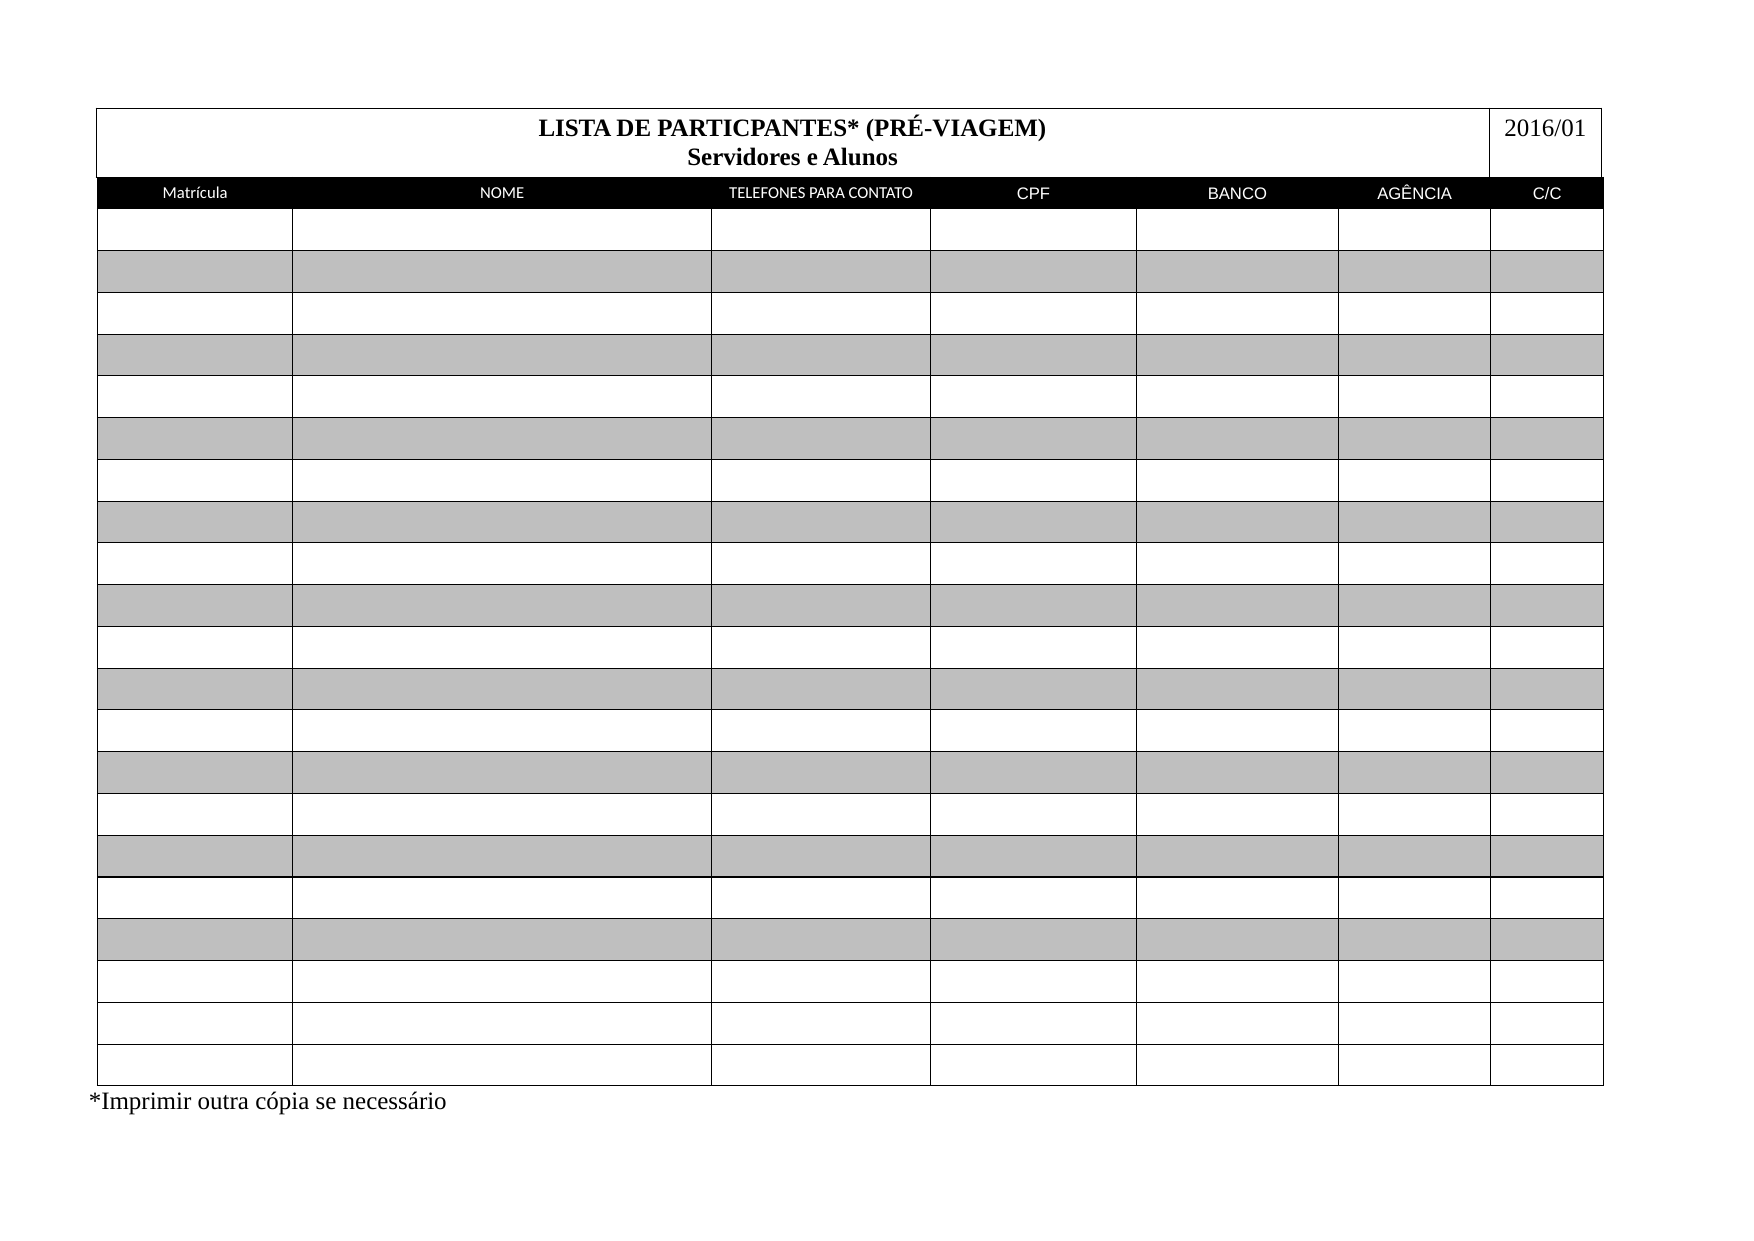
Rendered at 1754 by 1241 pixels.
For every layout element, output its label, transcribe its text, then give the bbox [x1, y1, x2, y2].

table_cell [98, 502, 292, 542]
table_cell [98, 335, 292, 375]
table_cell [931, 1003, 1136, 1043]
table_cell [1491, 543, 1603, 584]
table_cell [293, 418, 711, 459]
table_cell [293, 209, 711, 250]
table_cell [1339, 502, 1490, 542]
table_cell [293, 794, 711, 835]
table_cell [1339, 1003, 1490, 1043]
table_cell [293, 543, 711, 584]
table_cell [1339, 460, 1490, 501]
table_header Matrícula [98, 178, 292, 208]
table_cell [293, 836, 711, 876]
table_cell [1137, 878, 1338, 918]
table_cell [712, 752, 930, 793]
table_cell [98, 293, 292, 333]
table_cell [712, 376, 930, 417]
table_cell [1339, 418, 1490, 459]
table_cell [931, 669, 1136, 709]
table_cell [931, 543, 1136, 584]
table_header BANCO [1137, 178, 1338, 208]
table_cell [712, 669, 930, 709]
table_cell [931, 836, 1136, 876]
table_cell [712, 502, 930, 542]
table_header C/C [1491, 178, 1603, 208]
table_cell [931, 293, 1136, 333]
table_cell [293, 752, 711, 793]
table_cell [1491, 418, 1603, 459]
table_cell [712, 1045, 930, 1085]
table_cell [293, 460, 711, 501]
table_header 2016/01 [1490, 109, 1601, 177]
table_cell [931, 209, 1136, 250]
table_cell [1491, 669, 1603, 709]
table_cell [1491, 293, 1603, 333]
table_cell [98, 209, 292, 250]
table_cell [931, 585, 1136, 626]
table_cell [1491, 961, 1603, 1002]
table_cell [1491, 710, 1603, 751]
table_cell [1137, 1003, 1338, 1043]
text *Imprimir outra cópia se necessário [88, 1086, 1665, 1115]
table_cell [1137, 502, 1338, 542]
table_cell [1491, 794, 1603, 835]
table_cell [1491, 502, 1603, 542]
table_cell [712, 293, 930, 333]
table_cell [1339, 836, 1490, 876]
table_cell [1491, 209, 1603, 250]
table_cell [1137, 251, 1338, 292]
table_cell [98, 627, 292, 668]
table_header NOME [293, 178, 711, 208]
table_header AGÊNCIA [1339, 178, 1490, 208]
table_cell [293, 710, 711, 751]
table_cell [931, 878, 1136, 918]
table_cell [98, 376, 292, 417]
table_cell [293, 376, 711, 417]
table_cell [712, 418, 930, 459]
table_cell [1491, 1045, 1603, 1085]
table_cell [98, 418, 292, 459]
table_cell [1137, 669, 1338, 709]
table_cell [1339, 251, 1490, 292]
table_cell [931, 502, 1136, 542]
table_cell [1137, 752, 1338, 793]
table_cell [293, 335, 711, 375]
table_cell [98, 794, 292, 835]
table_cell [1339, 585, 1490, 626]
table_cell [1491, 460, 1603, 501]
table_cell [1491, 627, 1603, 668]
table_header TELEFONES PARA CONTATO [712, 178, 930, 208]
table_cell [931, 961, 1136, 1002]
table_cell [293, 627, 711, 668]
table_cell [1339, 543, 1490, 584]
table_cell [1491, 878, 1603, 918]
table_cell [98, 543, 292, 584]
table_cell [1137, 794, 1338, 835]
table_cell [1339, 752, 1490, 793]
table_cell [1137, 376, 1338, 417]
table_cell [712, 585, 930, 626]
table_cell [293, 502, 711, 542]
table_cell [1491, 752, 1603, 793]
table_cell [1339, 710, 1490, 751]
table_cell [98, 919, 292, 960]
table_cell [98, 710, 292, 751]
table_cell [293, 919, 711, 960]
table_cell [98, 878, 292, 918]
table_cell [293, 878, 711, 918]
table_cell [1491, 1003, 1603, 1043]
table_cell [1491, 836, 1603, 876]
table_header CPF [931, 178, 1136, 208]
table_cell [1491, 585, 1603, 626]
table_cell [293, 293, 711, 333]
table_cell [931, 710, 1136, 751]
table_cell [712, 251, 930, 292]
table_cell [931, 919, 1136, 960]
table_cell [98, 1045, 292, 1085]
table_cell [712, 627, 930, 668]
table_cell [712, 209, 930, 250]
table_cell [1137, 710, 1338, 751]
table_cell [1137, 919, 1338, 960]
table_cell [1137, 293, 1338, 333]
table_cell [1339, 919, 1490, 960]
table_cell [1339, 376, 1490, 417]
table_cell [1339, 1045, 1490, 1085]
table_cell [712, 919, 930, 960]
table_cell [1137, 543, 1338, 584]
table_cell [98, 460, 292, 501]
table_cell [1339, 335, 1490, 375]
table_cell [293, 1003, 711, 1043]
table_cell [931, 335, 1136, 375]
table_cell [1491, 335, 1603, 375]
table_cell [1339, 961, 1490, 1002]
table_cell [1137, 961, 1338, 1002]
table_cell [1137, 460, 1338, 501]
table_cell [293, 1045, 711, 1085]
table_cell [931, 752, 1136, 793]
table_cell [1137, 627, 1338, 668]
table_cell [1137, 335, 1338, 375]
table_header LISTA DE PARTICPANTES* (PRÉ-VIAGEM) Servidores e Alunos [97, 109, 1489, 177]
table_cell [1339, 627, 1490, 668]
table_cell [712, 460, 930, 501]
table_cell [1137, 418, 1338, 459]
table_cell [712, 710, 930, 751]
table_cell [98, 752, 292, 793]
table_cell [293, 961, 711, 1002]
table_cell [712, 836, 930, 876]
table_cell [98, 251, 292, 292]
table_cell [1339, 209, 1490, 250]
table_cell [712, 961, 930, 1002]
table_cell [931, 794, 1136, 835]
table_cell [1137, 836, 1338, 876]
table_cell [98, 585, 292, 626]
table_cell [712, 794, 930, 835]
table_cell [98, 1003, 292, 1043]
table_cell [712, 335, 930, 375]
table_cell [293, 669, 711, 709]
table_cell [1339, 794, 1490, 835]
table_cell [1491, 919, 1603, 960]
table_cell [1491, 376, 1603, 417]
table_cell [712, 543, 930, 584]
table_cell [1137, 1045, 1338, 1085]
table_cell [1137, 209, 1338, 250]
table_cell [712, 1003, 930, 1043]
table_cell [1339, 293, 1490, 333]
table_cell [931, 418, 1136, 459]
table_cell [293, 585, 711, 626]
table_cell [931, 627, 1136, 668]
table_cell [98, 961, 292, 1002]
table_cell [712, 878, 930, 918]
table_cell [931, 251, 1136, 292]
table_cell [931, 376, 1136, 417]
table_cell [1339, 669, 1490, 709]
table_cell [931, 1045, 1136, 1085]
table_cell [98, 836, 292, 876]
table_cell [293, 251, 711, 292]
table_cell [1491, 251, 1603, 292]
table_cell [1137, 585, 1338, 626]
table_cell [1339, 878, 1490, 918]
table_cell [98, 669, 292, 709]
table_cell [931, 460, 1136, 501]
